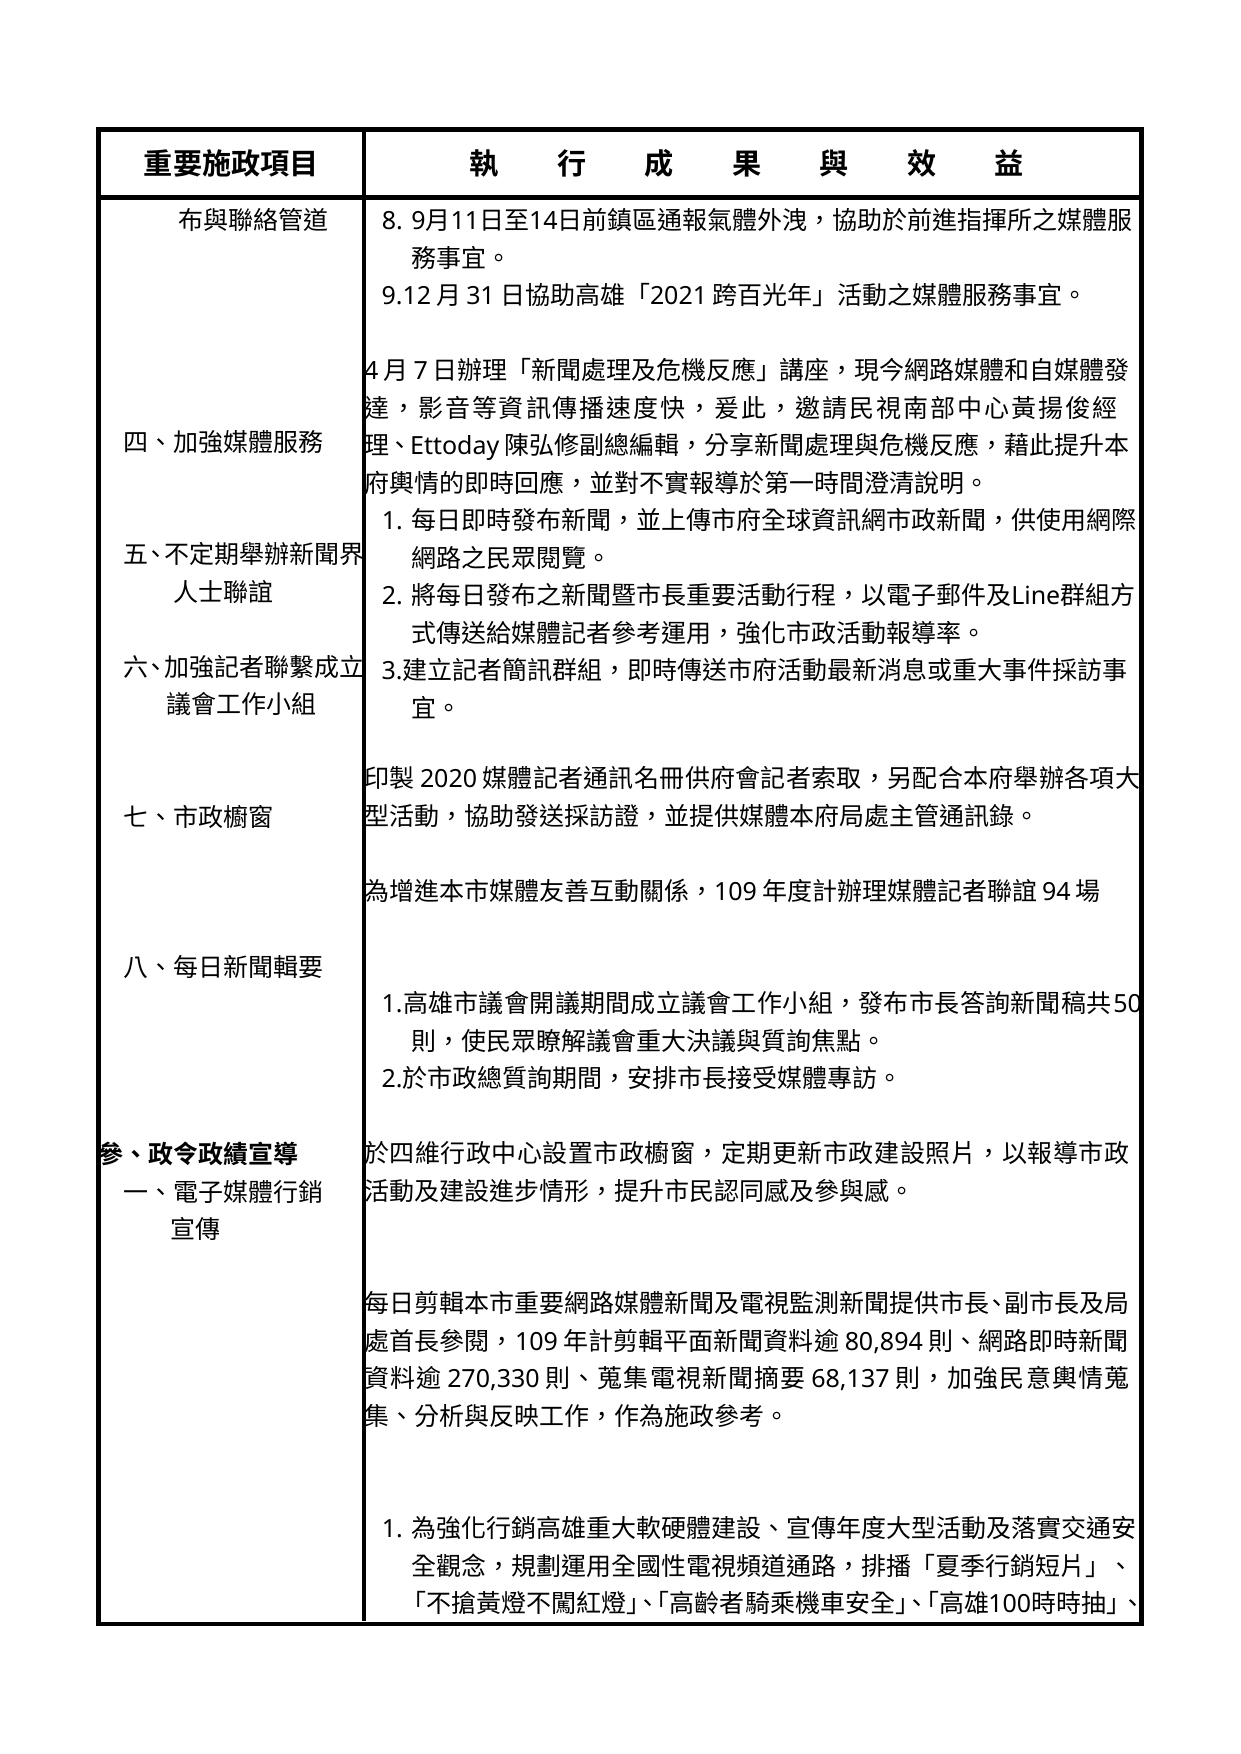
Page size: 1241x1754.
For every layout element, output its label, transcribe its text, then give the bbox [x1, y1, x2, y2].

table_header 重要施政項目 [101, 132, 362, 195]
table_cell 壹、新聞行政 一、出版事業之管理與輔導 二、電影事業管理與輔導 三、錄影節目帶業之輔導與管理 四、有線電視系統輔導管理 五、充實有線電視公用頻道節目容，加強城市行銷、宣導社區發展成果 六、有線電視新聞聯播 貳、新聞發佈聯繫與 服務 一、發布新聞 二、強化本府新聞聯繫暨輿情回應 三、建立數位化新聞發布與聯絡管道 四、加強媒體服務 五、不定期舉辦新聞界人士聯誼 六、加強記者聯繫成立議會工作小組 七、市政櫥窗 八、每日新聞輯要 參、政令政績宣導 一、電子媒體行銷 宣傳 二、平面媒體行銷 宣傳 三、網路媒體行銷 宣傳 四、多元媒宣行銷 宣傳 五、國際行銷 六、交通安全宣導 肆、辦理城市行銷活動 伍、編印市政宣導書刊及運用多元通路行銷高雄 一、《樂高雄》電子期刊企劃發行 二、《樂高雄》期刊 編印 三、發行《Love Kaohsiung》英日文雙月刊 四、運用多元通路行銷高雄 陸、廣播業務 一、新聞採訪 二、節目製作 三、設備維護管理 [101, 200, 362, 1621]
table_header 執 行 成 果 與 效 益 [366, 132, 1139, 195]
table_cell 1.依據兒童及少年性剝削防制條例規定，訂定「高雄市政府新聞局處理違反兒童及少年性剝削防制條例案件裁罰基準」，辦理平面媒體刊登違法色情廣告之處理。 2.持續加強查察報紙等平面廣告，如發現有違法情事，將依法核處，以維護、保障兒童及少年閱聽權益。 1.依據電影法及相關法令規定，針對轄下的各家電影院，執行例行性不定期查察作業，輔導業者落實分級制度。 2.本市電影片映演業共計12家，新聞局109年度實施電影片映演業臨場查驗230廳次 (含本市109年度電影片映演業之安全、衛生、消防等事項之聯合稽查)及影展24廳次，共計查驗254廳次。 3.為維護觀影民眾消費權益，新聞局於臨場檢查同時向業者宣導「電影片映演業禁止攜帶外食定型化契約不得記載事項公告及解釋令」，並分享相關消費爭議案例，深化業者對於觀影民眾消費權益之重視。 1.依據兒童及少年福利與權益保障法、出版品及錄影節目帶分級管理辦法等法令規定，查察錄影節目帶業、MTV是否依法實施影片分級制度。 2.本市錄影節目帶業約30家，新聞局109年度共查察50家次，均符合相關規定。 3.新聞局於查察同時輔導業者落實錄影節目帶分級制度，避免消費者越級觀看不合時齡之錄影節目帶，以保護兒童與少年身心健全發展。 1.109年度加強有線電視系統輔導管理工作，每月查察系統業者插播廣告情形120家次，均符合相關規定。 2.針對市民及里長反映有線電視系統纜線架設爭議，適時派員或請權責單位及業者至現場查勘，並將附掛之纜線重新規劃整理或拆除，109年度計處理374件(慶聯54件、港都40件、鳳信41件、南國25件、新高雄12件，同時反映多家業者2件，其他屬不明纜線者199件)。 3.依據有線廣播電視法暨施行細則相關規定，成立「高雄市政府有線廣播電視系統費率審議委員會」，由傳播學者、財經學者專家、消費者團體代表、會計師、律師、通訊網路學者及市府代表共計11人組成，以保障市民收視、消費權益。 4.審議110年本市有線廣播電視系統基本頻道收視費標準：慶聯、港都等2家每月每戶上限為500元、鳳信每月每戶上限為510元、南國每月每戶上限為550元、新高雄每月每戶(基本普及組)上限為450元，季繳者折扣至少30元，半年繳者折扣至少90元，年繳者折扣至少240元。裝機費500元，分機費、復機費及移機費亦均有規定。對於社會局登記有案之低收入戶，除免收基本頻道收視費外，並免收裝機費、分機費、復機費、移機費等費用。 5.協助各家有線電視業者配合中央流行疫情指揮中心於防疫期間播送各項防疫訊息。 6.有線電視全面數位化後，為使收視戶享受數位紅利、促進公益回饋及行政效率，鼓勵有線電視業者提供創新服務，帶動數位匯流產業發展，109年核定補助共3案（慶聯、港都及鳳信各1案），經費合計210萬9,067元。 7. 109年11月6日舉辦「109年高雄市有線廣播電視產業發展研討會」，匯集產、官、學、民等多方之意見，共同為有線電視產業轉型與升級匯聚願景。 8.辦理本市有線電視收視滿意度調查，瞭解市民收視習慣及相關資訊， 成果並提供各業者參考，提升服務品質。 為行銷高雄在地文化特色，促進觀光產業發展，攝製多元豐富節目於本市公用頻道(CH3)播放。 為強化城市行銷，部分節目安排於全國性頻道播出，另上傳至YouTube平台，以增加節目曝光率，相關節目如下： (1)市政新聞專題節目： 高雄進行式：針對本市在地市政活動，製作新聞專題節目，本年共製作22集節目、66則專題。另針對「整合疫情問題 高市單一窗口服務」、「全新YouBike2.0 6月16港都上路」、「高市首座失智照顧園區 落腳大樹」、「全台第一跨港旋轉橋 高市啟用」、「高市智慧公車APP 啟用十年好便利」、「高雄跨年交通與美食」、「慶高雄跨百光年，港灣三舞台尬陣」…等重要市政議題進行專題報導，並同步上傳臉書、YouTube及市府中庭電視牆露出，提供民眾即時市政資訊。 (2)行銷在地特色休閒旅遊節目： ①愛在高雄：節目規畫涵括高雄在地文化、社福公益及社區營造及弱勢關懷等，讓市民認識更多在地深耕奉獻的公益社團及社造成果，以發揚高雄在地熱情，讓愛與關懷傳遞到每個角落。。 ●行銷宣傳：20秒行銷短片於有線電視台播出、捷運車廂廣告、FB臉書廣告投放宣傳。 ●共製播40集節目，每集長度30分鐘。 ●於本市公用頻道(CH3)播出，並上傳至YouTube網路平台。 ②來去高雄住一晚：發掘觀光旅遊及在地產業亮點，發揚大高雄在地多元產業、公共建設、地方文創、農村生活、原鄉特色等地方文化。 ●行銷宣傳：每集行銷短片(20秒)當週於TVBS 56 頻道、TVBS 歡樂台、TVBS 新聞台、TVBS家族官網（影音版位）及食尚玩家FaceBook宣傳。 ●共製播13集節目，每集長度60分鐘。 ●除於本市公用頻道(CH3)播出外，亦於TVBS 56頻道、食尚玩家YouTube及食尚玩家官網等平台播出。 (3)培養市民新聞與媒體素養、提升市民知識與視野：購置由義守大學錄製「2020傳播與媒體生態學術座談會-公用頻道的經營與媒體近用」專題座談版權。 (4)東南亞影展版權購置：配合政府新南向政策，購置越南、印尼、泰國、印度等4國共6部電影於本市公用頻道CH3排播，包括:鵲橋有限公司、金牌男傭、花漾姊妹幫、歡迎再次光臨哲學咖啡館、愛情精算師、虎媽伴學方程式。 (5)為吸引更多市民認識高雄市有線電視公用頻道CH3，促進媒體近用，於有線電視公用頻道直播本市2021年跨年晚會活動(109年12月31日晚間7:00至110年1月1日凌晨00:30)，提供本市有線電視收視觀眾同步參與城市節慶活動，共享優質節目。 公用頻道行銷宣導 (1)平面媒體部分： 其他刊物共3篇： a、卓越雜誌刊登「高雄市CH3公用頻道平面廣告」2篇。 b、「109年節能減碳健行暨有線電視公用頻道宣導」DM刊登「公用頻道宣傳」各1則。 配合重大活動宣導：製作多元、實用宣導品於各大活動現場發送，宣導公用頻道，109年度計宣導7場次，讓大家認識公用頻道的優質節目內容與免費託播服務。 (2)電視媒體部分：本市慶聯、港都、新高雄、鳳信、南國等5家有線電視託播「跨百光年活動轉播請鎖定公用頻道CH3」10秒廣告1則。 本市公用頻道聯播整合，以提升市民認同感、縮減資訊傳達時間，拉近行政區距離。協調慶聯、港都、鳳信、南國及新高雄等5家有線電視的頭端機房進行聯結，在同時段均可收看節目。 為擴大服務高雄市民，協調高雄市有線電視業者合作，公用頻道播出時間延長為24小時，以提升本市市民有線電視收視權益。 新聞局與高雄市現有自製新聞節目之5家有線電視業者協調合作(慶聯、港都聯製播出「港都新聞」)，本市4家電視新聞，安排於公用頻道輪播，播出時間為：週一至週五首播時段為早上8時30分播出「鳳信新聞」、9時播出「港都新聞」、9時30分播出「新高雄新聞」、10時播出「南國新聞」；另重播時段為13時、19時30分播出「港都新聞」；13時30分、20時30分播出「鳳信新聞」；12時30分、19時播出「南國新聞」；12時、20時播出「新高雄新聞」。 適時發布重大市政活動及市政建設成果新聞，109年度共發布1,082則，供大眾傳播單位參考運用，並傳達市政訊息，樹立良好市府形象。 2月6日因應「嚴重特殊傳染性肺炎」疫情衝擊 補助紓困規劃新聞發布記者會，提出四大紓困計畫，並籲請中央統一制定「嚴重特殊傳染性肺炎防治及紓困暫行條例」等政策。 2月11日辦理「飛躍一百★滿天星計畫」記者會，鼓勵優秀學子踴躍申請參加，第1階段遴選百位大專校院學生，最快今年9月份補助獲選者出國，與國際社會接軌、培養自身語言等能力，成就更多明日之星。 3月21日辦理提出「四不二穩」政策記者會，攜手高雄大型量販店家樂福、大樂及全聯召開記者會，提出「四不二穩」政策，公開保證各大通路供貨無虞，請民眾無須恐慌，不用搶購、囤積。 5月11-26日辦理防疫紓困記者會，對外說明本府各局處紓困方案，包括「暖心相守挺青年」、「攤商紓困、商圈振興、稅務減免」、「批發市場振興計畫」、「水產國內運費補助」、「演出、場地、經費補助、觀眾參與」、「振興購物嘉年華」等紓困計畫與方案。 5月3日協助高雄市因應嚴重特殊傳染性肺炎擴大管制兵棋推演，辦理新聞聯繫與媒體服務及新聞發布、供訊等相關事宜。 8月24日協助市長就職典禮之媒體服務及直播事宜。 9月11日至14日前鎮區通報氣體外洩，協助於前進指揮所之媒體服務事宜。 9.12月31日協助高雄「2021跨百光年」活動之媒體服務事宜。 4月7日辦理「新聞處理及危機反應」講座，現今網路媒體和自媒體發達，影音等資訊傳播速度快，爰此，邀請民視南部中心黃揚俊經理、Ettoday陳弘修副總編輯，分享新聞處理與危機反應，藉此提升本府輿情的即時回應，並對不實報導於第一時間澄清說明。 每日即時發布新聞，並上傳市府全球資訊網市政新聞，供使用網際網路之民眾閱覽。 將每日發布之新聞暨市長重要活動行程，以電子郵件及Line群組方式傳送給媒體記者參考運用，強化市政活動報導率。 3.建立記者簡訊群組，即時傳送市府活動最新消息或重大事件採訪事宜。 印製2020媒體記者通訊名冊供府會記者索取，另配合本府舉辦各項大型活動，協助發送採訪證，並提供媒體本府局處主管通訊錄。 為增進本市媒體友善互動關係，109年度計辦理媒體記者聯誼94場 1.高雄市議會開議期間成立議會工作小組，發布市長答詢新聞稿共50則，使民眾瞭解議會重大決議與質詢焦點。 2.於市政總質詢期間，安排市長接受媒體專訪。 於四維行政中心設置市政櫥窗，定期更新市政建設照片，以報導市政活動及建設進步情形，提升市民認同感及參與感。 每日剪輯本市重要網路媒體新聞及電視監測新聞提供市長、副市長及局處首長參閱，109年計剪輯平面新聞資料逾80,894則、網路即時新聞資料逾270,330則、蒐集電視新聞摘要68,137則，加強民意輿情蒐集、分析與反映工作，作為施政參考。 為強化行銷高雄重大軟硬體建設、宣傳年度大型活動及落實交通安全觀念，規劃運用全國性電視頻道通路，排播「夏季行銷短片」、「不搶黃燈不闖紅燈」、「高齡者騎乘機車安全」、「高雄100時時抽」、「2021跨百光年」等主題，迅速有效觸及國內大眾，強化民眾交通安全觀念，也讓高雄市政資訊及城市意象有效傳遞，同時因應國旅風潮，邀請全國民眾至高雄旅遊消費。 規劃製作6分鐘高雄國際城市行銷短片，以實拍影像結合動畫後製，從文化、觀光、自然人文角度，行銷高雄整體印象。宏觀呈現高雄各項基礎建設、教育、醫療、運輸等內容，帶出高雄投資經商產業聚落。影片同時說明高雄未來發展方向，擇亞洲新灣區、循環經濟、智慧城市數位之都、會展、科技產業園區等相關重點內容，規劃藍圖，歡迎企業來投資。 製作109年度大型活動行銷短片4支，春季行銷短片「春上枝頭 樂遊高雄」、夏季行銷短片「暢遊高雄 海派一夏」、秋季行銷短片「涼風秋日 高雄漫遊」、冬季行銷短片「冬日遊高雄 陽光暖心頭」，於多元媒體管道露出，行銷四季高雄系列活動，廣邀民眾一同參與。 4.拍攝交通運輸政策宣傳行銷短片，本府積極規劃各項公共運輸優惠措施，包括MeN Go月票、YouBike2.0等，以串聯強化本府交通運輸政策，鼓勵民眾踴躍搭乘大眾交通工具，以達降低空汙、碳排放量之效益。 運用雜誌、報紙等平面通路，透過廣告專輯企劃，以兼具深度與廣度之方式，加強宣導本市各項施政建設成果與觀光旅遊景點，主題如下： 高雄新頁：為加強行銷本市各項施政成果，以兼具深度、廣度的方式，宣傳高雄市政建設與轉變，與平面雜誌合作廣告專輯宣傳案，以平面、數位宣傳呈現各項市政的用心與市政成果。本年度規劃3則專題，主題為「高雄大眾運輸全面升級」、「四大優先打造國際智慧港灣城市」、「把握投資高雄最好的時機」。 高雄郎ㄟ100種可能：與平面雜誌合作廣告專輯宣傳案，以「高雄郎ㄟ100種可能」為主題，廣編宣傳「高市府青年局媒合新舊企業 為南台灣打造創業沃土」、「續眷村多元文化 戀高雄百年風華」、「多元創意，打造因地制宜的高雄大眾運輸網」、「仁武產業園區」。 春節觀光行銷：為推廣春節高雄旅遊資訊，增進本市觀光經濟效益，刊登春節旅遊專刊平面廣告。 市政行銷：刊登主題「幸福川」，感謝第一線維護河川環境無名英雄，並呈現市府專注於市政，同時呼籲大眾共同維持水域整潔，共同創造宜居城市。 世界地球日：運用平面媒體之宣傳效益，執行主題為「綠建築綠未來」，展現高雄新建校舍獲得建築園冶獎，且說明高雄智能路燈及高雄厝的成果。 端午專題、秋節專刊：行銷高雄新旅遊景點－大港橋及駁二特區相關活動介紹，與平面媒體合作廣告專輯企畫，透過廣告企劃與行銷，吸引民眾遊賞高雄，創造與提升高雄的觀光經濟效益。 產業發展：宣傳本市產業轉型、重大招商及投資成果，展現轉型亮點，增加高雄就業機會。 8.市政觀光行銷：宣傳「夏旅專刊」、「逍遙園」、「高雄一百瘋狂購物時時抽」、「2021跨年活動」，廣邀民眾前往參與，活絡周邊商圈經濟，帶動業績成長。 考量網際網路無遠弗屆之影響力，規劃運用網站横幅banner廣告通路，行銷本市重大施政成果，強化資訊能見度，行銷主題包括： 防疫宣導：宣導「攜手防疫、一起加油」、「高雄多元紓困振興方案」，提供正確官方資訊及本府相關因應作為予民眾知悉，以減少疫情對高雄之衝擊。 市政行銷：宣傳「幸福高雄 持續前行」、「都市縫合」、「農業推廣」，讓民眾更能了解市府在產業轉型、農漁業升級、交通建設等各面向之努力及顯著績效。 市政觀光行銷：宣傳「旗津黑沙玩藝節」、「眷村民宿」、「高雄真水」、「智慧旅遊好玩卡」、「高雄乘風而騎」、「2020決戰高雄肉燥飯爭霸賽」、「雄冬好玩 『戴』你玩高雄」、「文化遊艇水岸遊程」、「高雄電影節」、「高雄一百週年慶 PHONE狂GO物時時抽」、「2021跨百光年系列活動」等，藉由活動人潮振興高雄觀光產業。 青創政策及青年對談活動宣傳：與網路媒體合作，積極打造青年友善創業環境，輔導青年創業及新創育成，以帶動就業機會，為讓更多市民了解相關活動訊息。 產業發展：宣傳「產業轉型」、「國巨投資高雄」、「仁武產業園區動土」、「投資高雄事務所」，提升高雄經濟發展、創造更多就業機會。 土地開發政策：宣傳「中都地區」、「亞洲新灣區」、「第93期市地重劃區」等土地開發成果，讓市民更了解市府相關施政作為。 交通運輸政策：宣傳「大眾運輸便捷」、「交通事故防制」、「通用計程車、復康巴士等照護弱勢之交通運具」，讓市民了解本府推行之交通運輸、事故防制及弱勢交通運具之政策。 水利建設：宣傳「滯洪池的多功能使用」、「水資源再利用-鳳山再生水廠」，讓民眾瞭解本府水利設施相關建設及極端氣候下水資源的應用。 9.工務建設：宣傳「民族陸橋機車道拆除通車」、「國道10號東向銜接國道1號北上匝道工程獲金質獎肯定」，展現本府積極推動工務建設成果。 為行銷本市在產業轉型、農漁業升級、觀光旅遊、藝術文化、綠能環保、交通建設、及社會福利等方面施政成果，運用交通局無償借用之公車候車亭燈箱刊登市政行銷廣告，以觸及通勤族、學生、汽機車用路人等對象，提高宣傳效益。 運用廣播媒體之效益，行銷本府施政作為或節慶活動，宣傳主題包括「六龜之心改造完成」、「逍遙園重新開園」、「高雄一百週年慶」、「2021跨年系列活動暨宣導搭乘大眾運輸」等。 運用高鐵、北捷刊登「高雄一百週年慶時時抽」，以吸引民眾前往本市旅遊消費，藉此將本市特色商業活動傳遞全台。 4.2020第18屆遠見高峰會：與平面雜誌合作執行城市行銷案，透過活動會場露出高雄市政府logo，並透過高峰會官網、電子報等連結共同露出。 運用高雄市政府官方推特Twitter(@Kaohsiung City)帳號，提供以英、日、韓、東南亞國家語言為主的城市訊息供國際人士瀏覽，進而達到議題創造、快速轉發的效果。並與網路影音達人及部落客合作，行銷高雄城市魅力。 2.配合本府招商、振興經濟及提升觀光產值為目標，辦理國際媒體行銷案，針對日本、韓國、港澳、新加坡、馬來西亞、泰國、越南等目標市場透過網路及社群平台露出廣告，將高雄宜居、友善投資及安心旅遊的環境對外宣傳，觸及網路世代年輕族群，以利提升高雄國際知名度。 1.媒體宣傳 運用新聞記者公會、報紙發行的農民曆刊登道路交通安全跨頁廣告，隨農民曆贈送弱勢家庭民眾，或深入各階層及家庭等，廣告效益長達一年。 製播109年度交通安全廣播宣導節目，加強宣導道路交通安全政策與維持良好交通秩序，透過廣播電台以廣告、專訪、口播等方式，進行全年道安廣播宣導，宣導主題包括酒駕零容忍、避讓緊急車輛、不搶黃不闖紅、長者行路安全、轉彎車禮讓直行車、路口禮讓行人、保持行車安全距離、不超速、大型車安全及新交通法規等，藉由電台製播創意，向市民宣導正確的道安觀念。 透過多媒體電視(高捷、7-11、全家、屈臣氏、麥當勞電視)播放「不搶黃燈不闖紅燈」及「高齡者騎乘機車安全」道安宣導短片，強化民眾路口安全觀念。 運用17家平面媒體宣導「高齡者行路安全」，加強用路人交通安全觀念，以減少意外事故發生。 運用6家網路媒體廣告連結「不搶黃燈不闖紅燈」道安宣導短片，透過網路分享及轉載，增加影片曝光，倍增宣傳效益。 為加強宣導交通安全觀念，與本市13家廣播媒體合作製播廣播帶，主題包括「避讓緊急車輛」及「A1事故防制作為」等。 運用本市38處（計41面）行政大樓及學校外牆刊掛戶外帆布廣告，刊掛主題為路口慢看停、不搶黃燈不闖紅燈、跟我一起安全過路口，以強化民眾道安觀念及行銷市政活動，廣邀前來參與。 運用高雄市公車車體刊登「跟我一起安全過路口」道安廣告，公車路線行經商圈、市場、影城、百貨公司、大賣場、醫院、社區等人潮眾多之區域，藉由公車移動式特性，加強道安宣導，提高宣導效益；於本市港都客運、東南客運、漢程客運及統聯客運等4家客運公車，刊登38面車體道安廣告。 運用人潮進出頻繁之高雄捷運站月台玻璃貼、燈箱、車廂刊登「跟我一起安全過路口」廣告，共96面。 運用本市公共腳踏車後泥除刊登「行人過路口安全」廣告，共180台。 製作燜燒罐、陶瓷杯、申縮型USB及多功能便利貼道安宣導品，宣導酒駕零容忍、不超速、不搶黃燈不闖紅燈及避讓救護車等主題，適時於宣導活動贈送參與民眾，強化道安觀念。 2.製播宣導短片： 拍攝「不搶黃燈不闖紅燈」及「高齡者騎乘機車安全」交通安全宣導短片60秒2支、濃縮版30秒2支。 3.活動配合： 配合各局處都市行銷或民間自辦等活動，透過有獎徵答等方式，致贈民眾交通安全宣導品，於日常生活中落實道安觀念。 配合民間社團舉辦道安宣導活動共計7場次。 配合大型活動進行道安宣導計6場次：配合大崗山龍眼蜂蜜文化節、2020旗津黑沙玩藝節(2場次)、大寮紅豆節(2場次)、路竹番茄節，設立攤位進行道路交通安全宣導有獎徵答，透過與民眾互動，倡導正確用路觀念，提升本市交通安全。 召開「跨百光年」活動記者會 109年12月17日於哈瑪星春田冰亭召開跨百光年記者會，邀請蓬萊舞台黃金搭檔主持人胡瓜、浩角翔起到高雄，以高雄雙層巴士實際帶路，帶觀眾認識獨步全台跨年2+1的蓬萊舞台、高流舞台和海上舞台。記者會約100人次參與。 辦理「2021跨百光年」跨年晚會 「2021高雄跨年活動」納入高雄一百系列活動之一。2021『跨百光年』，不同以往只是一場演唱會，而是一場結合歷史、地景、科技、藝術、創意的時空展演，以全新的跨年行動，迎接高雄新世紀的啟動。 (1)109年12月31日辦理「2021跨百光年」跨年晚會，因應COVID-19疫情改為電視轉播及線上直播。民視無線台分段收視1.97，全台跨年之冠，最高收視3.93，總收視人口約1,636,000；MOD多視角轉播總觸及人次447,506；YouTube直播2+1舞台共1,283,982觀看次：FB直播包括市長、史副市長、文化高雄及新聞局臉書，當天分3段直播，共760,450觀看次。 (2)3場LINE直播配合跨百光年系列活動，分別於12/24、25及27日完成辦理，總計有304,595人線上觀看。第一場直播（時段18：40-20：20），累計觀看人數112,945人。第二場直播（時段20：10-：21：12），累計觀看人數90,252人。第三場直播（時段20：00-21：14），累計觀看人數101,398人。 3.「2021紫耀義大享樂拾光跨年活動」擔任指導單位 109年12月31日辦理「2021紫耀義大享樂拾光跨年活動」。「紫耀義大享樂拾光」跨年晚會在義大世界舉行，節目自20:00開始，卡司包括主持人曾國城、徐凱希，人氣樂團茄子蛋、金曲歌王蕭煌奇、搖滾女王楊乃文、嘻哈教父MC HotDog熱狗、初戀系女團PINK FUN、百萬YouTuber黃氏兄弟、全能天后楊丞琳及情歌王子Bii畢書盡，倒數後並施放610秒煙火。受COVID-19疫情影響，僅開放義大飯店房客及學校師生參加，共計5000人入場。另於華視、華視新聞資訊台、華視YouTube頻道全程直播。 1.《樂高雄》電子期刊每月發行1期，全年發行12期，109年共發行12期。以介紹高雄都市風貌、人文風情、觀光旅遊、在地美食、藝文及地方特色等資訊為主，提供多面向認識高雄，加強都市行銷。 2.《樂高雄》電子期刊每期發送高市府員工、既有訂閱戶，以及上傳網路合作平台：聯合新聞網、聯合電子報、中時新聞網，每期觸及人數約6萬人。《樂高雄》電子期刊網站109年1月-12月網頁瀏覽量累計至12/31共計636,479次。 3.《Takao-樂高雄》電子期刊與紙本雙月刊出刊後，透過高雄市政府官方LINE帳號、新聞局臉書發送訊息，吸引民眾點閱。自11月5日起授權信傳媒於其網站及其instagram帳號內容轉載。 1.每2期《樂高雄》電子期刊內容，擇其精華再編輯成紙本刊物，每雙月發行1期，109年共發行6期，每期印製20,000本。 2.每期寄贈機關學校、駐外單位、全國圖書館等單位提供閱覽，並派送至全台約200個地點(包含景點、旅遊服務中心、機場、各式車站、藝文場所、書店等)供民眾索閱，並製作成電子書上傳網站供民眾線上閱讀。 3.媒體行銷與推廣活動：透過新聞局臉書粉絲專頁、高雄市政府LINE官方帳號等社群媒體，不定期分享期刊內容及連結。 以英、日文報導本市活動、重大建設、觀光旅遊資訊、藝術文化活動等報導，期使居住本市的外籍友人、來台觀光旅遊的國際背包客、新住民等，藉由本刊介紹能了解高雄多元而豐富的面貌。 每雙月發行1期的紙本刊物，109年度計劃發行6期(履約期限至109年3月31日止，109年發行4期，最後2期為跨年度執行，將於110年發行)，每期發行11,000份，放置地點包括桃園國際機場、高雄國際機場、高雄捷運站、本市觀光飯店、本市藝文場所如衛武營藝術文化中心、文化中心等，美國在台協會高雄分處、日本交流協會、新移民家庭服務中心、本市設有華語學習的大專院校等120處地點，提供讀者免費索閱本刊物。 紙本刊物出刊後，並將圖文上傳新聞局網站；英文版圖文也於高雄市政府英文版官網提供讀者線上閱讀，服務民眾網上閱讀本刊。此外，每期均上傳網路合作平台：聯合電子報。 截至109年12月31日止，新聞局臉書粉絲團有39萬5千多人，以活潑、跳脫官方樣版的內容，即時宣導行銷高雄市吃喝玩樂、節慶活動、市政建設、社會福利等各種訊息，完整呈現高雄的魅力；並透過專頁、訊息回復，形成市政溝通的橋梁。 透過LINE行動通訊軟體，提供加入市府LINE官方帳號好友之民眾，有關本市最新市政、活動、觀光、交通、天災應變和停班停課等相關即時訊息，截至109年12月加入好友數約96萬多人。 設計「2021高雄市年曆」 (1)插畫設計師洪添賢Croter，以本市特殊的山海河港城市景觀，結合多元族群、文化等元素，以Croter畫風的插畫與設計結合方式呈現。 (2)電子檔目前刊登於新聞局網站首頁大banner供民眾下載使用。 2021高雄市月曆設計印製 12月22日上午9時於本市38個區公所同步發送民眾免費索取。 3場LINE直播配合跨百光年系列活動，已分別於12月24日、25日及27日完成辦理，總計有304,595人線上觀看。第一場直播（時段18：40-20：20），累計觀看人數112,945人。第二場直播（時段20：10-：21：12），累計觀看人數90,252人。第三場直播（時段20：00-21：14），累計觀看人數101,398人。 用新聞局高雄一百臉書、高雄市政府LINE官方帳號以及LINE直播擴大行銷本府大型活動。 針對民眾關切新聞事件及重大議題製播深度報導，詳實反映民意，並針對大高雄人事地物等特色製播單元及強化在地新聞。 全程實況轉播高雄市議會第3屆第3次及第4次大會之市長施政報告及市政總質詢，加強報導市議會新聞共186則。 報導防洪、治水、救災工作、食品安全、消費安全、環保、治安、公共安全、勞工安全等保護市民生命財產相關新聞。 加強報導嚴重特殊傳染性肺炎、登革熱、腸病毒、流感防治各項措施及市民應注意事項相關新聞。 8月10日米克拉颱風、11月6日閃電颱風期間市府災害應變中心一級開設，加強報導豪雨動態、即時災情、防災、救災以及災後重建、補助等相關新聞至少31則。 加強報導重大建設新聞，包括：岡山魚市場遷建、高雄市第70期市地重劃區通車啟用、凹子底停5用地BOT案、曹公新圳排水護岸加高工程、彌陀漁港水環境工程、青埔溝水質淨化場、前鎮漁港改造、高雄輕軌復工、鐵路地下化園道工程、仁武產業園區動土、林園高值化園區都市計畫變更等。 加強報導市政建設成果新聞，包括：高雄厝計劃榮獲內政部考核全國第一名、建置好農無限+平台、路平專案中央考評道路全獲優等、中華地下道填平、建築園冶獎高市府榮獲12座大獎、高市公共自行車租賃系統2.0、高市交通工程全國第一名、高市海污防治績效榮獲全國特優、高市公車式小黃路線數量全國第一、高雄果品外銷防疫期間逆勢成長、高雄市家暴性侵害及性騷擾防治考核榮獲特優、高市獲智慧城市創新應用獎優勝、鳳山再生水案獲金擘獎肯定、建築園冶獎高市府獲12獎肯定、高市經發局攜手中央地方推招商資源平台、投資高雄事務所揭牌、高市成立智慧城市推動委員會、5G AIoT國際大聯盟成立、高雄市政府SBIR計畫成果、市長就職百日施政成果等。 配合以新聞或專題報導重要城市行銷及藝文活動，包括：「大社三寶農特產觀光季」、「區域觀光元年啟動」、「2020高雄過好年」、「高雄燈會」、「內門宋江陣」、「愛河．愛之鯨裝置藝術」、「高市觀光主題曲-出去走走」、「高雄愛情月」、「東高慢食旅」、「軍事觀光月」、「高雄國旅優惠專案」、「振興購物嘉年華」、「城市探險月」、「高雄真水夏季系列活動」、「高雄百選美饌」、「愛河水漾嘉年華」、「旗津黑沙玩藝節」、「左營萬年季」、「高雄海味魚鄉系列活動」、「高雄肉燥飯爭霸賽」、「流行音樂中心雙十點燈」、「還河於民」、「高雄一百原創設計」、「高雄一百週年慶 PHONE狂GO物時時抽」、「跨百光年系列活動」等。 製播「Live943新聞晚報」、「高雄傳真」等深入報導新聞性節目。10.製播「打狗小學堂」單元，針對易遭訛誤傳播以及需向民眾宣導 事項，如「什麼是社區毒品防制關懷站?」、「您聽過職業災害個案管理員嗎？」、「岡山魚市場搬家了！」等，以口述、劇化或Q＆A 等方式，傳達正確知識。至12月底累計製播36則 。 1.109年入圍2項金鐘獎，李可製作的「聽！是誰在歌唱」入圍「音效 獎」，王美英製作的「e 啦！原住民」入圍「教育文化節目主持人獎」。 2.廣播結合新興社群媒體：高雄廣播電臺順應新興媒體趨勢，精選電臺數個節目進行臉書直播及提供YouTube平臺收看，包括：最佳時客、245福利談、e啦！原住民、運動港都好運發、午后陽光第三階段、公事好好說，全年共直播47集，觀看人次達244,914次。因應新興電臺收聽形式–播客（Podcast）越來越流行的趨勢，電臺也規劃數個節目以Podcast方式提供民眾收聽，109年10月開始陸續上傳「彩虹旗的世界」節目共10集。藉此提升電臺節目之閱聽眾觸及人數，並讓民眾擁有不同媒體管道的選擇權。 3.節目製播多元化 (1)為優化民眾英語學習能力，製播多元雙語節目，全年總播出時數約1187小時。上午7:00~7:30與BBC英國廣播公司合作聯播BBC WORLD SERVICE新聞節目，07:30~08:00、21:00~22:00及00:00~01:00與英語雜誌社合作，播出英語教學節目。與文藻外語大學傳播藝術系及國立高雄科技大學應用英語系合作，製播5分鐘英語單元，於整點時段播出。並於週一~週五帶狀節目中增加英語教學內容: 11:00~12:00「高雄人第三階段」以及15:00~16:00「午后陽光第三階段」。週六08:00~08:30及週日12:30~13:00製播「英語自學王」節目，週六08:30高師大英語系製播「英語醬玩」，週六10:00~11:00製播「雪人的早午餐」，週日10:30~11:00「奇幻島」。 (2)針對民眾關心的事務，開闢有「我愛高雄」節目，週一至週五委由客委會、社會局、原民會、運發局及教育局製播，由各局處與市民直接溝通，擴大市政訊息行銷功能，全年共播260集。 (3)自109年8月起，與養工處、交通局、環保局、勞工局等單位，合作製播「早安，高雄」、「高雄逗陣行」、「清氣的所在」、「就業加油站」等單元，宣導高雄的創新交通建設、空汙品質改善，以及最新的企業徵才、職業訓練、就業津貼等訊息。 (4)為提升新住民多元文化適應力，由東南亞新住民主持群合作製播節目「愛家好姊妹」，讓新住民更容易掌握生活相關資訊與連結；另製播多元移工專屬節目「泰勞在高雄」、「開心假期雅加達」等，每週播出新住民及移工節目共3小時。 (5)為服務南台灣客家鄉親，規劃系列客語節目：開闢「天下一家親」、「最佳時客」、「客家風情」及「HAKKA呷呷滾」等客語節目。每週播出客語節目26小時，內容涵蓋客家說唱及客家風俗文化等。 (6)週一至週五每日製播120分鐘之古典音樂節目，為南台灣播出古典音樂時數最多的電臺。 (7)為帶動高雄觀光業發展，於「午後陽光第二階段」節目中製播【要去高雄】單元，介紹高雄地區的觀光資源及旅遊活動，帶動地方觀光產業的發展。此外，秉持南台灣地區共同生活圈的理念，於「午後陽光第二階段」節目中製播【南台灣即時通】單元，介紹高雄市、嘉義縣市、臺南市及屏東縣等南台灣觀光及重要活動。「943好夜晚」節目【高雄尚青】單元，下班尖峰時段播報高雄最新的食衣住行訊息，加強活動報導。「午后陽光第一階段」節目提供聽友實用的旅遊路線、民宿、餐飲資訊並大量訪問在地青年農漁民行銷高雄農漁產，全年共製播765集。 (8)為善盡媒體社會責任，提供弱勢發聲管道。每週於「午后陽光第二階段」週三 14:00-15:00時段，專訪公益社團，全年共製播44集。 (9)為鼓勵青年返鄉以提振地方活力，並促使臺灣農業邁向年輕化及高競爭力，「午后陽光第一階段」節目與行政院農糧署及高雄市政府農業局合作，大量訪問高雄在地及其他地區優秀青年農民談其創新作為，藉此提升農民形象，建構新的農產業價值鏈，全年共製播52集。 (10)為加強聽眾對於高雄經濟現況、外貿資訊及商務活動的認識與參與。「經貿會客室」節目針對重大經濟商務主題，每週邀請相關領域專家進行闡述與評析，如:探討對外貿易的競爭力與瓶頸、能源政策的趨勢與爭議、新零售市場的發展與應用、智慧化生產的進化與優勢、農業發展面向、產業人力資源的需求與培育、疫情對經濟貿易產生的衝擊等，全年共製播52集。 (11)規劃「公事好好說」新節目，自109年2月起，週一17:30~18:30播出，全年共計46集，邀請民意代表、政府主管機關、社區、企業界或公民團體代表對話激盪，討論公共時事議題、分享在地創新經驗。 (12)電臺配合本市議會開議期間，第3屆第3次定期大會：109年5月18日進行市長施政報告轉播、6月19日~7月21日進行市政總質詢轉播。第3屆第4次定期大會：109年10月7日進行市長施政報告轉播、11月11日~12月10日進行市政總質詢轉播。 (13)配合高雄市立空中大學教學需要，於FM94.3 及AM1089KHZ頻道，開闢時段供空大播出教學節目，每週播出21.5小時。 (14)配合市府各局處重要施政加強宣導，包括：洗錢防制、反毒宣導、積欠工資墊償基金、國賠法修正、再生能源、汛期宣導、防災教育、禮讓救護車、避讓緊急車輛、行人安全、行車安全、交安禮讓、交安電動自行車、長照服務專線(家庭照顧者服務)、預防失智症、高齡者交通安全、防震三步驟、節約能源、節約用水、家庭收支調查、書香社會(Openbook好書獎)、國民年金、愛心募款、跨年系列活動、防疫宣導、流感預防、預防近視、防治漢他病毒、雨後防範傳染病、友善失智照護網絡等。 (15)配合2020張燈結綵岡山行、2020金鼠賀歲好客迎新年-新客家文化園區活動、2020高雄燈會藝術節、2020高雄路竹蕃茄節、2020高雄陣夯~宋江陣系列活動、光~高市皮影戲館25週年紀念特展、六龜青春不老泉開賣、臺灣眷村文化園區擴增、高雄百選美饌徵件、客家2020集團婚禮、高雄東高慢食旅起跑、神農市集與民同樂、高雄真水2020夏季系列活動、三倍券暢遊高雄再抽百萬名車、2020高雄振興嘉年華、高雄澄清湖慶開園一甲子、高雄展3.0聯合設計展、雄愛七桃:高雄桃園雙潭聯盟攻國旅、高雄流行音樂中心假日市集、高雄海味漁鄉系列活動、高雄一百系列活動、決戰高雄肉燥飯爭霸賽、我愛高雄全民一起做志工系列活動、2020茄萣海洋生態文化節、跨百光年活動等活動，製播節目專訪及節目配合口播宣傳，全方位報導行銷本市大型活動。 4.提供防災防颱公共服務，因應109年5月22日豪大雨一級開設109年5月23日 0000-0800豪大雨延長播音、109年8月10日 0000-0800米克拉颱風延長播音、109年08月26日 1000至109年08月27日 1800 豪雨二級開設、109年11月6日 1700至109月11月7日 0000閃電颱風，提供即時災情插播，將相關宣導彙整，於各節目口播並密集插播防災宣傳帶，內容含雨天行車安全、即時路況、救災即時訊息、疏導排水孔、領沙包防淹水、救助撥打1999、停班停課、開放臨時停車場、高雄防災通即時查詢系統等。 5.強化道路安全宣導，於109年6月16日及109年12月22日分別辦理2次全時段現場節目之擴大交通安全有獎徵答活動；平日節目插播「防酒駕」及「不超速」等政令宣導，加強傳遞交通安全知識。 6.嚴重特殊傳染性肺炎(COVID-19)疫情於2020年肆虐全球，為配合政府超前部署防疫措施，電臺除配合國家通訊傳播委員會徵召播出，亦自製宣導帶每日播出，於109年度共計播出次數5,002次，專訪26集。 1.擴大服務範圍，提升播音品質 (1)購置「調頻發射機真空管模組專用零配件」，確保設備正常運作及維持最佳播音音質，並提升節目製播品質。 (2)實況連線轉播本市議會開議期間市長施政報告及市政總質詢，設備架設及音控等工作。 (3)豪雨颱風期間電力中斷，中寮發射站以緊急柴油發電機供電，維持機器正常運轉及調頻臺正常播音，並配合延長24小時播音服務南台灣聽眾。 (4)不定期到本市及外縣市測量電場，了解收聽品質及收聽死角，以適時調整發射功率，維持播音品質。 (5)24小時調頻、調幅發射系統機務排班維護，確保機器設備正常運轉及電臺安全。 (6)維護及管理電臺中、英文版全球資訊網響應式網頁，符合多元行動上網的需求，使網站在個人電腦、手機、平板等不同裝置上瀏覽及線上收聽或重溫節目時有最佳化的呈現。 2.嚴密維護保養機器，提高設備使用效能 (1)電臺及中寮發射站緊急柴油發電機年度保養、電氣及接地電阻檢驗。 (2)各錄播音室清潔及系統測試保養。 (3)調頻、調幅發射系統年度保養、天線鐵塔油漆、校正及拉線保養。 (4)調頻、調幅發射系統故障機動維修，確保上線及備用系統均處最佳運轉狀態。 [366, 200, 1139, 1621]
